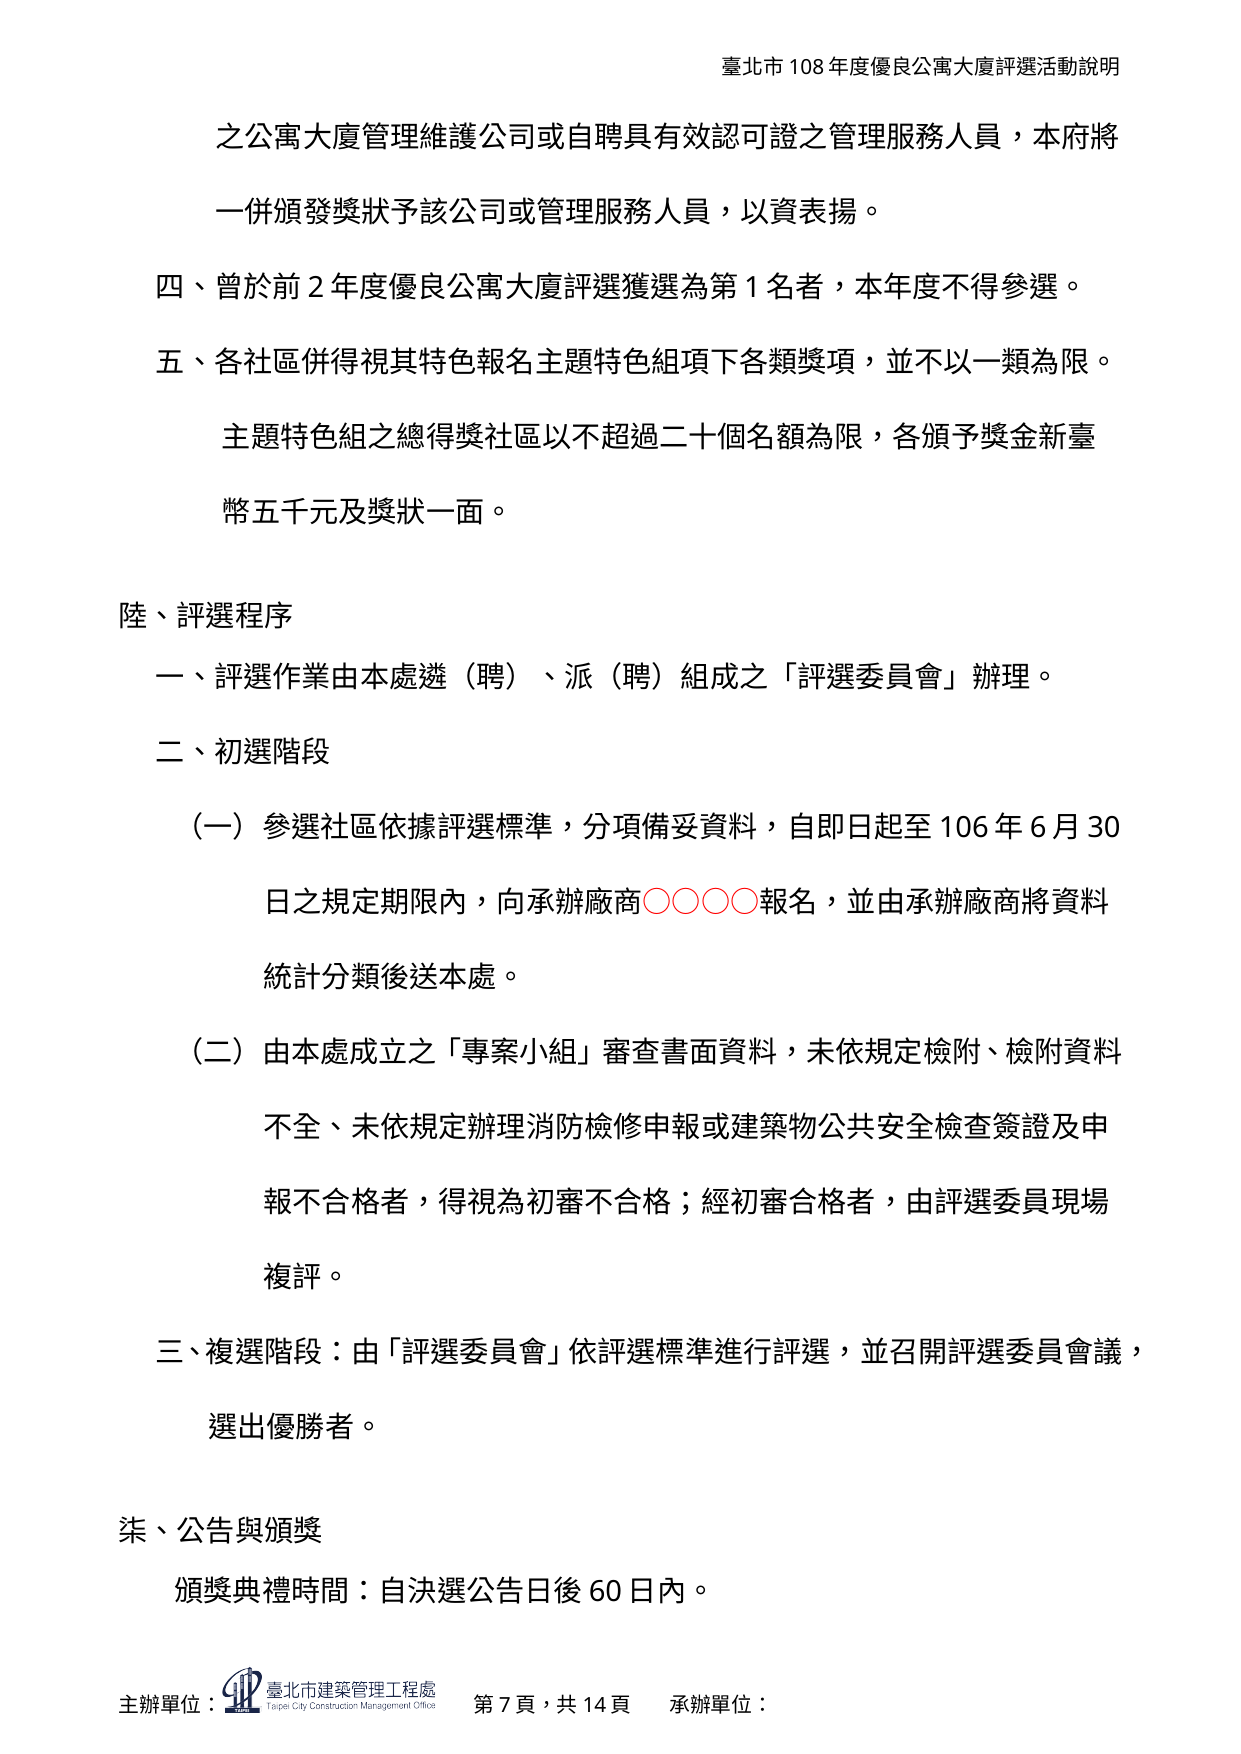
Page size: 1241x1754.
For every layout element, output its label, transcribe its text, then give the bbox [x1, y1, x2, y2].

text 頒獎典禮時間：自決選公告日後60日內。 [174, 1552, 1122, 1627]
text 三、複選階段：由「評選委員會」依評選標準進行評選，並召開評選委員會議，選出優勝者。 [156, 1312, 1122, 1462]
text （一）參選社區依據評選標準，分項備妥資料，自即日起至106年6月30日之規定期限內，向承辦廠商○○○○報名，並由承辦廠商將資料統計分類後送本處。 [174, 787, 1122, 1012]
text 五、各社區併得視其特色報名主題特色組項下各類獎項，並不以一類為限。主題特色組之總得獎社區以不超過二十個名額為限，各頒予獎金新臺幣五千元及獎狀一面。 [156, 323, 1122, 548]
text 之公寓大廈管理維護公司或自聘具有效認可證之管理服務人員，本府將一併頒發獎狀予該公司或管理服務人員，以資表揚。 [156, 98, 1122, 248]
picture [222, 1665, 436, 1713]
text 陸、評選程序 [118, 585, 1122, 637]
text 四、曾於前2年度優良公寓大廈評選獲選為第1名者，本年度不得參選。 [156, 248, 1122, 323]
text 柒、公告與頒獎 [118, 1500, 1122, 1552]
text 一、評選作業由本處遴（聘）、派（聘）組成之「評選委員會」辦理。 [156, 637, 1122, 712]
text 二、初選階段 [156, 712, 1122, 787]
text （二）由本處成立之「專案小組」審查書面資料，未依規定檢附、檢附資料不全、未依規定辦理消防檢修申報或建築物公共安全檢查簽證及申報不合格者，得視為初審不合格；經初審合格者，由評選委員現場複評。 [174, 1012, 1122, 1312]
